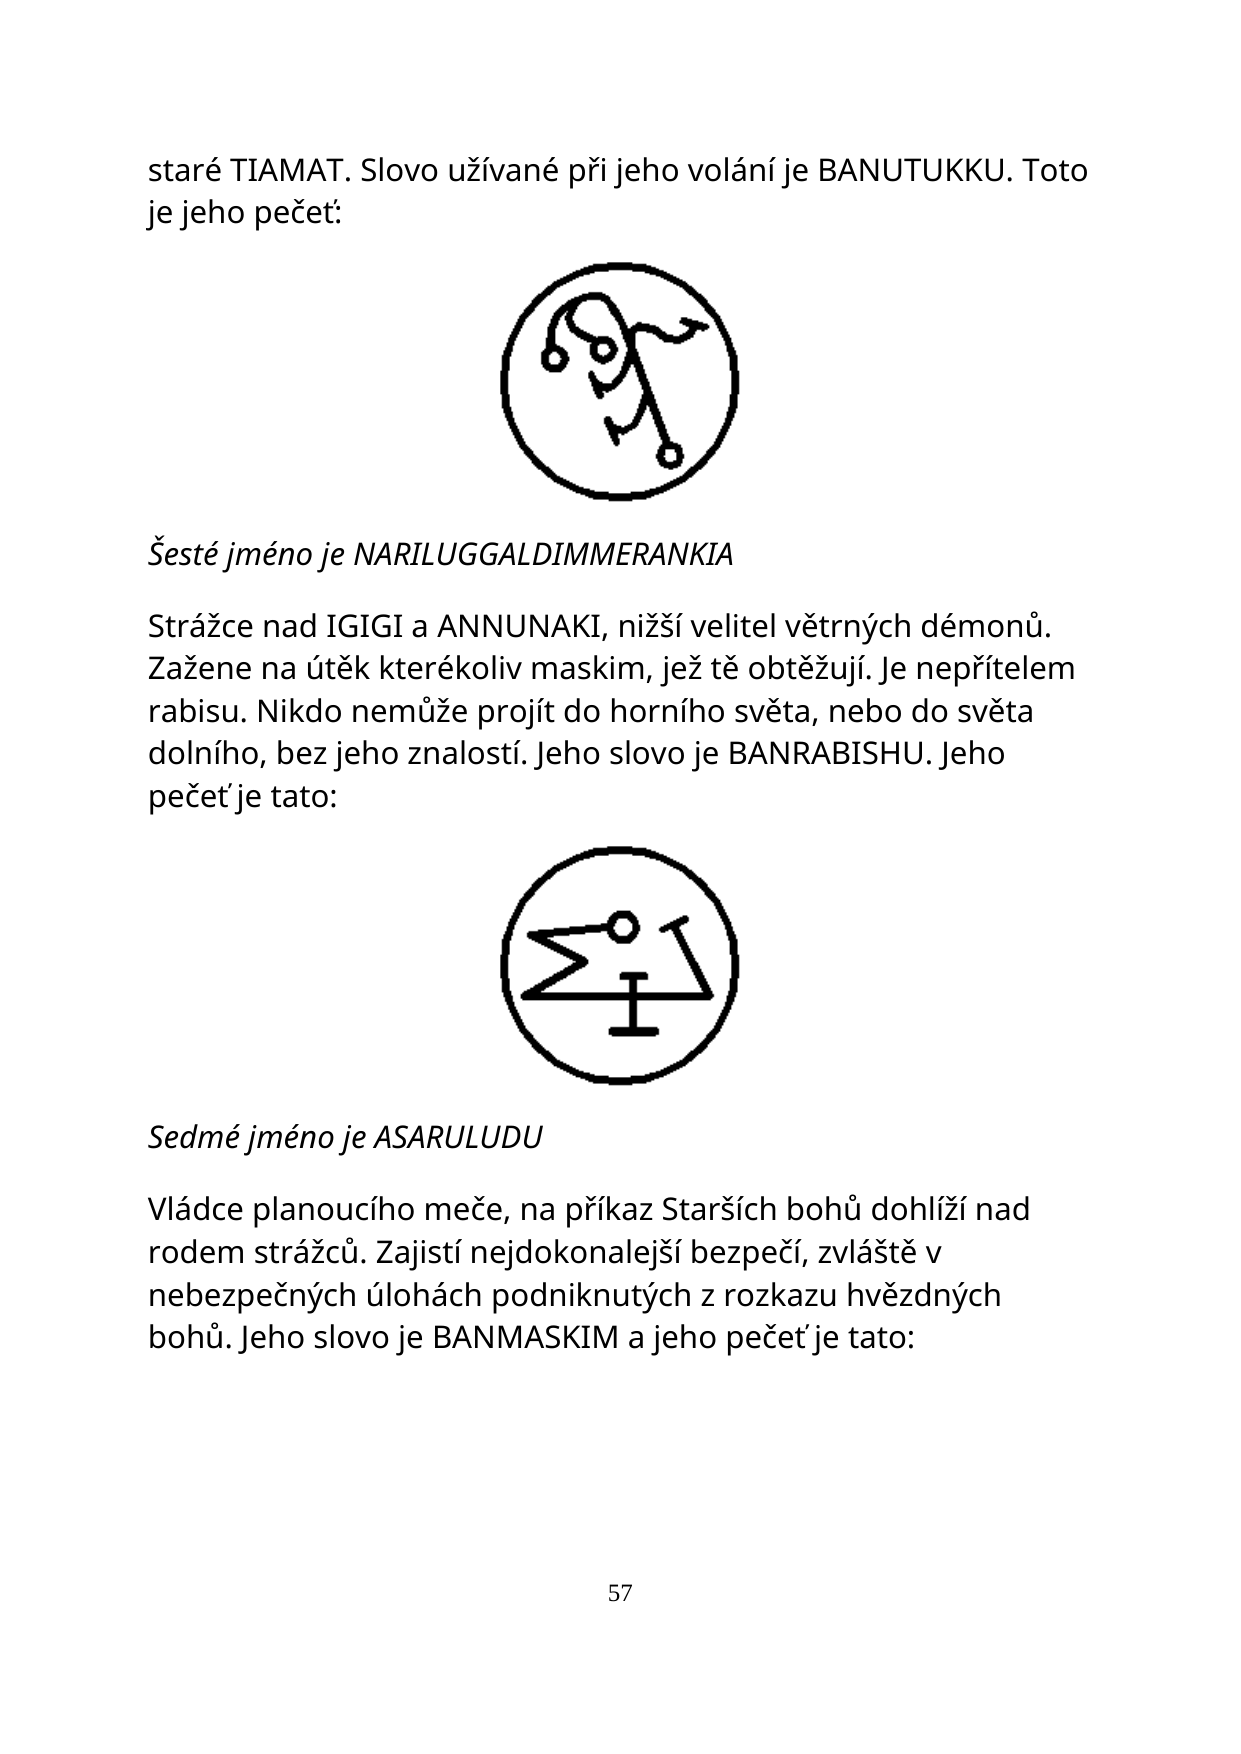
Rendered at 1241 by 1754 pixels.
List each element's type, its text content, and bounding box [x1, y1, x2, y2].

text Šesté jméno je NARILUGGALDIMMERANKIA [148, 532, 1093, 574]
text Vládce planoucího meče, na příkaz Starších bohů dohlíží nad rodem strážců. Zajistí nejdokonalejší bezpečí, zvláště v nebezpečných úlohách podniknutých z rozkazu hvězdných bohů. Jeho slovo je BANMASKIM a jeho pečeť je tato: [148, 1187, 1093, 1358]
text Strážce nad IGIGI a ANNUNAKI, nižší velitel větrných démonů. Zažene na útěk kterékoliv maskim, jež tě obtěžují. Je nepřítelem rabisu. Nikdo nemůže projít do horního světa, nebo do světa dolního, bez jeho znalostí. Jeho slovo je BANRABISHU. Jeho pečeť je tato: [148, 603, 1093, 817]
text staré TIAMAT. Slovo užívané při jeho volání je BANUTUKKU. Toto je jeho pečeť: [148, 148, 1093, 233]
text Sedmé jméno je ASARULUDU [148, 1116, 1093, 1158]
picture [500, 262, 741, 503]
picture [500, 845, 741, 1087]
